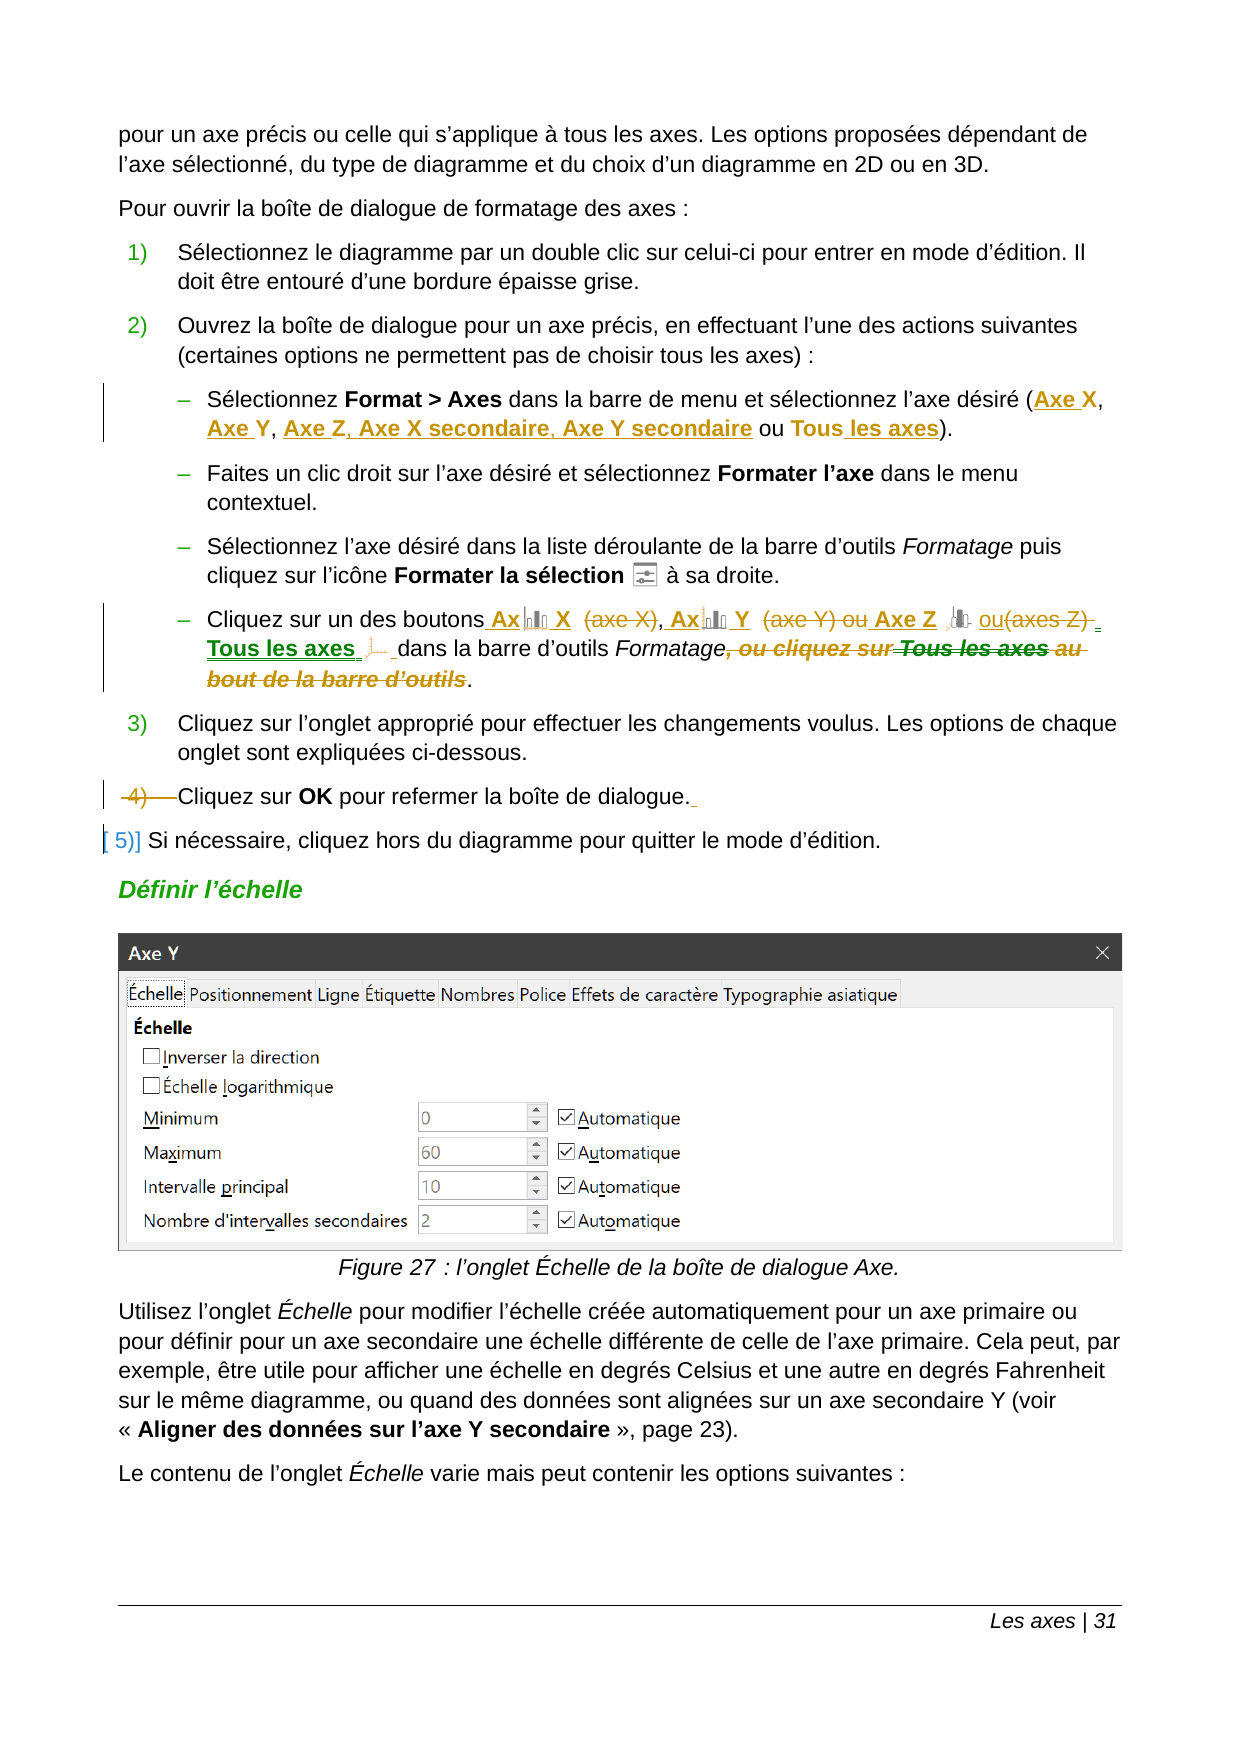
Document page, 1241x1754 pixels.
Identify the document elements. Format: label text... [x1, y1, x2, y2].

list Ouvrez la boîte de dialogue pour un axe précis, en effectuant l’une des actions suivantes (certaines options ne permettent pas de choisir tous les axes) : [148, 309, 1122, 368]
picture [118, 933, 1123, 1251]
list Cliquez sur un des boutons Ax X , Ax Y Axe Z ou Tous les axes dans la barre d’outils Formatage. [177, 603, 1122, 692]
picture [520, 603, 550, 633]
picture [942, 603, 973, 633]
list Cliquez sur l’onglet approprié pour effectuer les changements voulus. Les options de chaque onglet sont expliquées ci-dessous. [148, 706, 1122, 765]
list Sélectionnez l’axe désiré dans la liste déroulante de la barre d’outils Formatage puis cliquez sur l’icône Formater la sélection à sa droite. [177, 530, 1122, 589]
text Utilisez l’onglet Échelle pour modifier l’échelle créée automatiquement pour un axe primaire ou pour définir pour un axe secondaire une échelle différente de celle de l’axe primaire. Cela peut, par exemple, être utile pour afficher une échelle en degrés Celsius et une autre en degrés Fahrenheit sur le même diagramme, ou quand des données sont alignées sur un axe secondaire Y (voir « Aligner des données sur l’axe Y secondaire », page 23). [118, 1295, 1122, 1442]
list Cliquez sur OK pour refermer la boîte de dialogue. Si nécessaire, cliquez hors du diagramme pour quitter le mode d’édition. [148, 780, 1122, 809]
subtitle Définir l’échelle [118, 874, 1122, 903]
text Le contenu de l’onglet Échelle varie mais peut contenir les options suivantes : [118, 1457, 1122, 1487]
text pour un axe précis ou celle qui s’applique à tous les axes. Les options proposées dépendant de l’axe sélectionné, du type de diagramme et du choix d’un diagramme en 2D ou en 3D. [118, 118, 1122, 177]
list Faites un clic droit sur l’axe désiré et sélectionnez Formater l’axe dans le menu contextuel. [177, 456, 1122, 515]
text Figure 27 : l’onglet Échelle de la boîte de dialogue Axe. [118, 1251, 1122, 1280]
list Sélectionnez Format > Axes dans la barre de menu et sélectionnez l’axe désiré (Axe X, Axe Y, Axe Z, Axe X secondaire, Axe Y secondaire ou Tous les axes). [177, 383, 1122, 442]
picture [699, 603, 729, 633]
picture [630, 559, 660, 589]
list Sélectionnez le diagramme par un double clic sur celui-ci pour entrer en mode d’édition. Il doit être entouré d’une bordure épaisse grise. [148, 236, 1122, 295]
text Pour ouvrir la boîte de dialogue de formatage des axes : [118, 192, 1122, 221]
